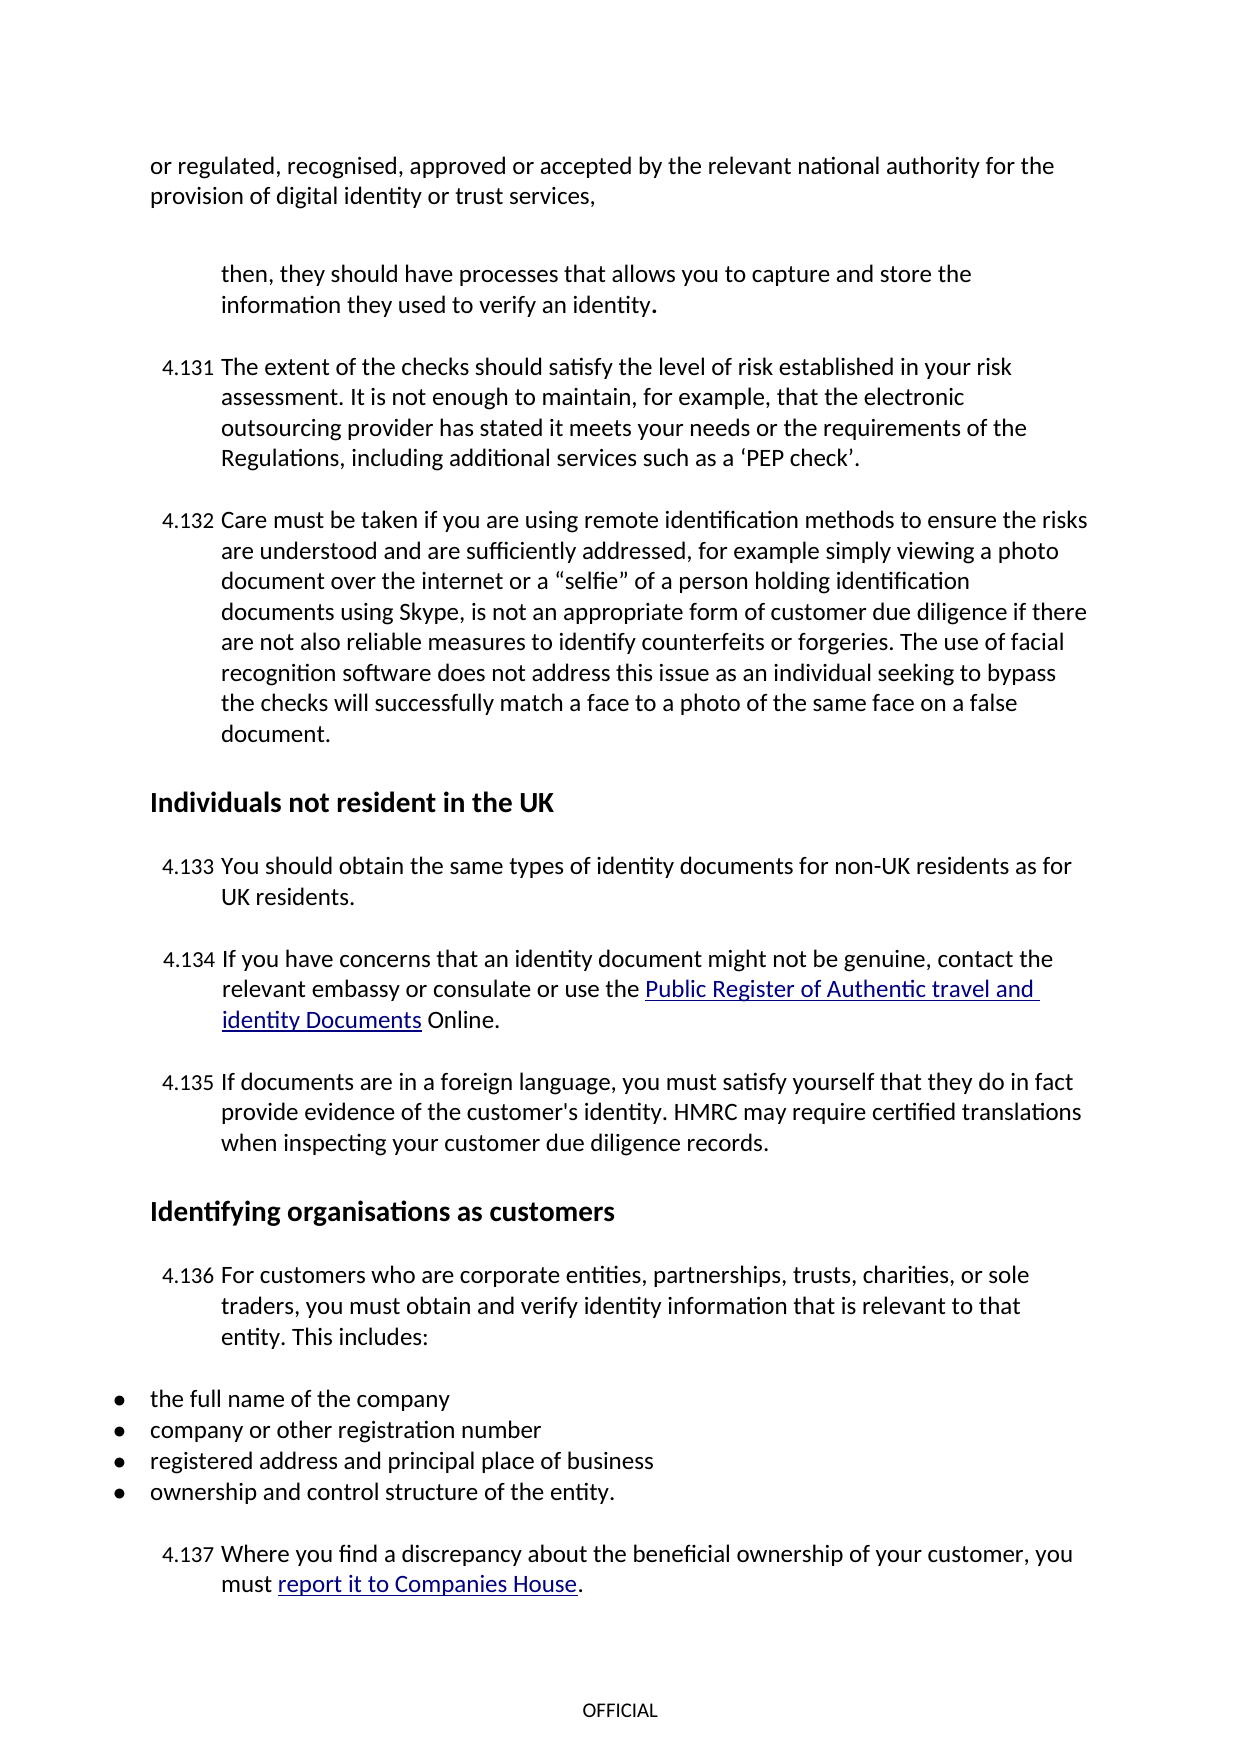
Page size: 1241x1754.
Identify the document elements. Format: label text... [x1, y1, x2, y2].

list company or other registration number [112, 1414, 1089, 1444]
list For customers who are corporate entities, partnerships, trusts, charities, or sole traders, you must obtain and verify identity information that is relevant to that entity. This includes: [162, 1260, 1089, 1351]
list registered address and principal place of business [112, 1445, 1089, 1475]
list the full name of the company [112, 1383, 1089, 1413]
list Where you find a discrepancy about the beneficial ownership of your customer, you must report it to Companies House. [162, 1538, 1089, 1599]
subtitle Identifying organisations as customers [150, 1193, 1090, 1229]
list ownership and control structure of the entity. [112, 1476, 1089, 1506]
list The extent of the checks should satisfy the level of risk established in your risk assessment. It is not enough to maintain, for example, that the electronic outsourcing provider has stated it meets your needs or the requirements of the Regulations, including additional services such as a ‘PEP check’. [162, 351, 1089, 473]
subtitle Individuals not resident in the UK [150, 784, 1090, 819]
list If documents are in a foreign language, you must satisfy yourself that they do in fact provide evidence of the customer's identity. HMRC may require certified translations when inspecting your customer due diligence records. [162, 1066, 1089, 1157]
list If you have concerns that an identity document might not be genuine, contact the relevant embassy or consulate or use the Public Register of Authentic travel and identity Documents Online. [163, 943, 1089, 1035]
list Care must be taken if you are using remote identification methods to ensure the risks are understood and are sufficiently addressed, for example simply viewing a photo document over the internet or a “selfie” of a person holding identification documents using Skype, is not an appropriate form of customer due diligence if there are not also reliable measures to identify counterfeits or forgeries. The use of facial recognition software does not address this issue as an individual seeking to bypass the checks will successfully match a face to a photo of the same face on a false document. [162, 504, 1089, 749]
list You should obtain the same types of identity documents for non-UK residents as for UK residents. [162, 851, 1089, 912]
list or regulated, recognised, approved or accepted by the relevant national authority for the provision of digital identity or trust services, [150, 150, 1089, 211]
text then, they should have processes that allows you to capture and store the information they used to verify an identity. [221, 258, 1089, 319]
